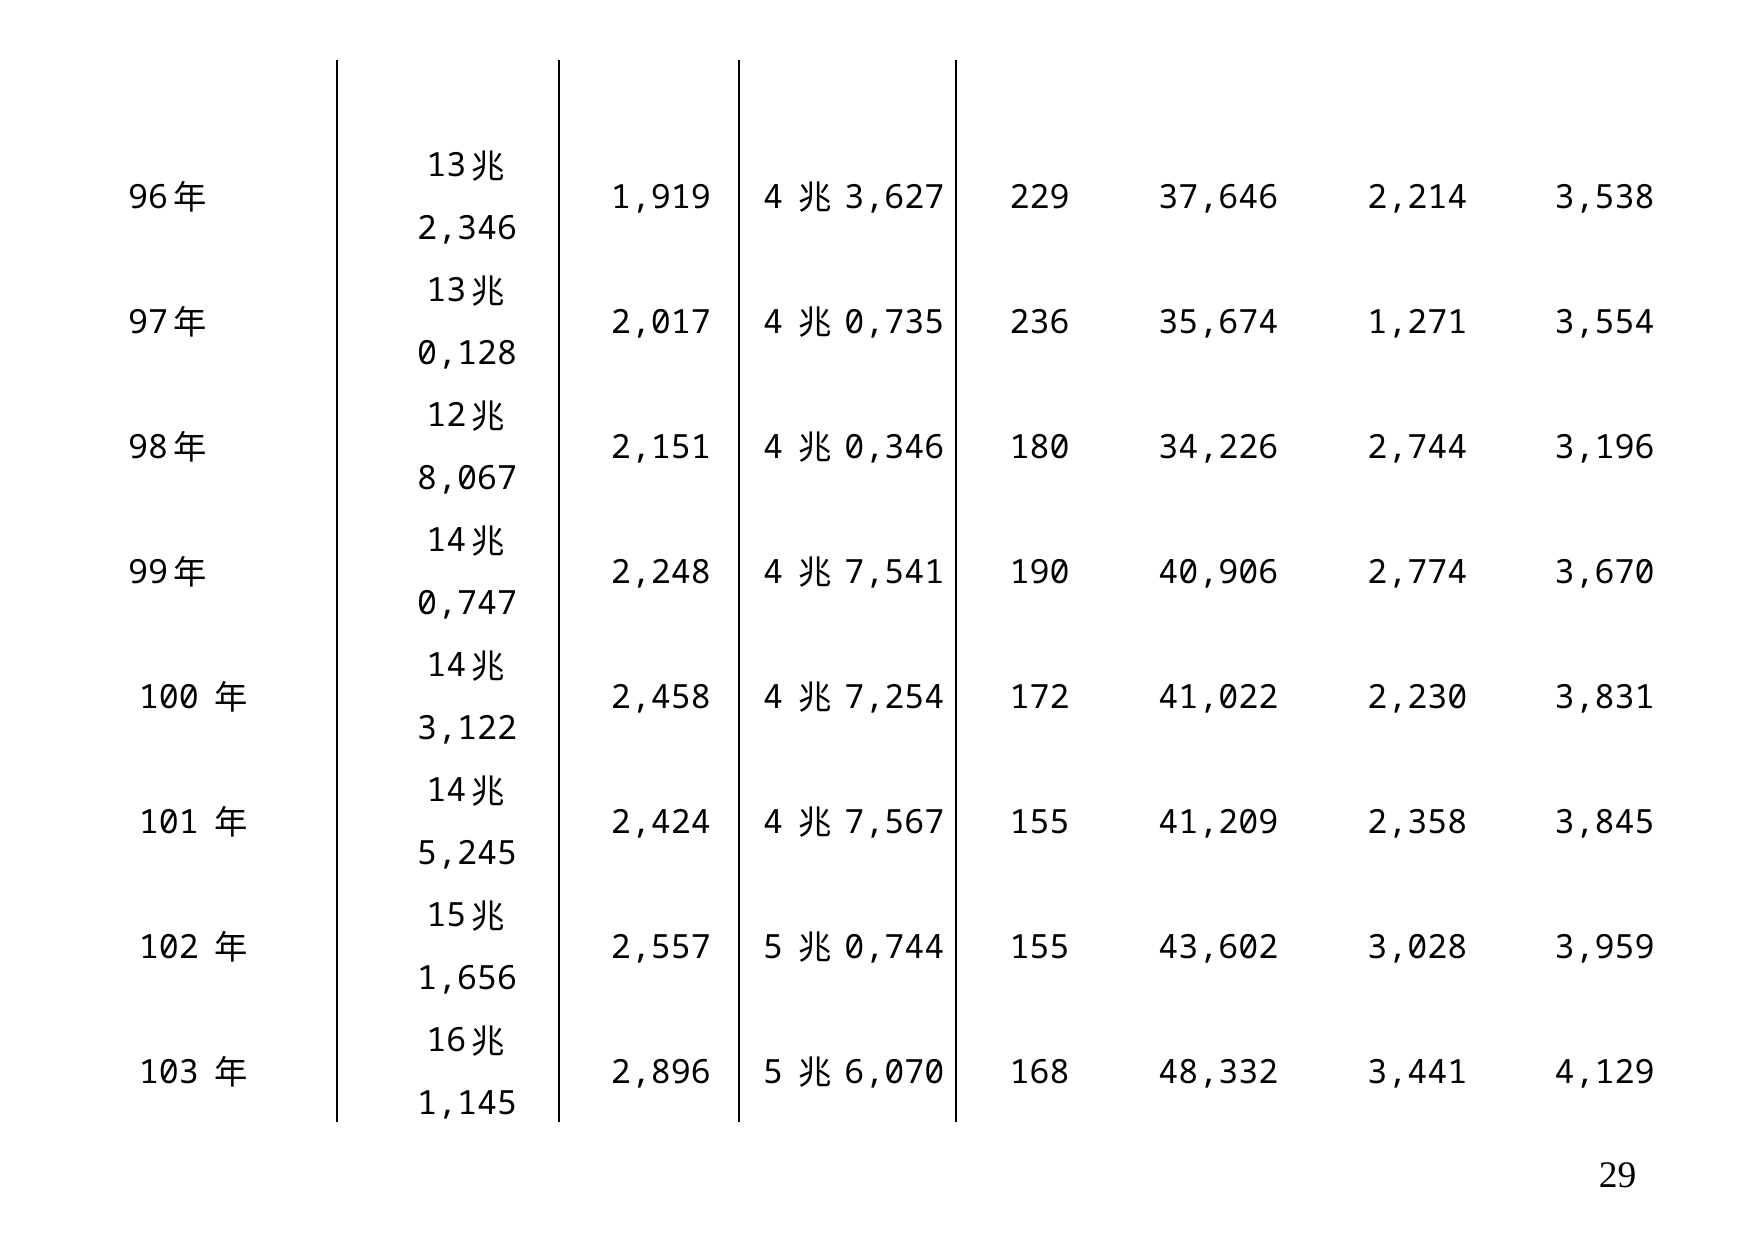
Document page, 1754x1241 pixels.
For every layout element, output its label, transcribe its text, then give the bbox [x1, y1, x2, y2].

table_cell 172 [957, 622, 1121, 747]
table_cell 229 [957, 60, 1121, 247]
table_cell 102年 [86, 872, 336, 997]
table_cell 4兆7,567 [740, 747, 955, 872]
table_cell 100年 [86, 622, 336, 747]
table_cell 4兆3,627 [740, 60, 955, 247]
table_cell 3,959 [1502, 872, 1668, 997]
table_cell 37,646 [1121, 60, 1312, 247]
table_cell 96年 [86, 60, 336, 247]
table_cell 2,896 [560, 997, 738, 1122]
table_cell 3,028 [1312, 872, 1502, 997]
table_cell 3,831 [1502, 622, 1668, 747]
table_cell 3,670 [1502, 497, 1668, 622]
table_cell 35,674 [1121, 247, 1312, 372]
table_cell 103年 [86, 997, 336, 1122]
table_cell 40,906 [1121, 497, 1312, 622]
table_cell 48,332 [1121, 997, 1312, 1122]
table_cell 3,441 [1312, 997, 1502, 1122]
table_cell 41,209 [1121, 747, 1312, 872]
table_cell 4兆7,541 [740, 497, 955, 622]
table_cell 41,022 [1121, 622, 1312, 747]
table_cell 2,151 [560, 372, 738, 497]
table_cell 43,602 [1121, 872, 1312, 997]
table_cell 98年 [86, 372, 336, 497]
table_cell 97年 [86, 247, 336, 372]
table_cell 5兆0,744 [740, 872, 955, 997]
table_cell 236 [957, 247, 1121, 372]
table_cell 14兆0,747 [338, 497, 558, 622]
table_cell 180 [957, 372, 1121, 497]
table_cell 3,554 [1502, 247, 1668, 372]
table_cell 34,226 [1121, 372, 1312, 497]
table_cell 1,919 [560, 60, 738, 247]
table_cell 3,538 [1502, 60, 1668, 247]
table_cell 14兆5,245 [338, 747, 558, 872]
table_cell 3,845 [1502, 747, 1668, 872]
table_cell 4兆0,346 [740, 372, 955, 497]
table_cell 16兆1,145 [338, 997, 558, 1122]
table_cell 4兆0,735 [740, 247, 955, 372]
table_cell 3,196 [1502, 372, 1668, 497]
table_cell 1,271 [1312, 247, 1502, 372]
table_cell 168 [957, 997, 1121, 1122]
table_cell 4兆7,254 [740, 622, 955, 747]
table_cell 101年 [86, 747, 336, 872]
table_cell 2,424 [560, 747, 738, 872]
table_cell 2,017 [560, 247, 738, 372]
table_cell 2,458 [560, 622, 738, 747]
table_cell 13兆0,128 [338, 247, 558, 372]
table_cell 5兆6,070 [740, 997, 955, 1122]
table_cell 15兆1,656 [338, 872, 558, 997]
table_cell 12兆8,067 [338, 372, 558, 497]
table_cell 2,557 [560, 872, 738, 997]
table_cell 2,214 [1312, 60, 1502, 247]
table_cell 2,774 [1312, 497, 1502, 622]
table_cell 13兆2,346 [338, 60, 558, 247]
table_cell 4,129 [1502, 997, 1668, 1122]
table_cell 14兆3,122 [338, 622, 558, 747]
table_cell 2,358 [1312, 747, 1502, 872]
table_cell 99年 [86, 497, 336, 622]
table_cell 155 [957, 872, 1121, 997]
table_cell 190 [957, 497, 1121, 622]
table_cell 2,230 [1312, 622, 1502, 747]
table_cell 2,248 [560, 497, 738, 622]
table_cell 2,744 [1312, 372, 1502, 497]
table_cell 155 [957, 747, 1121, 872]
